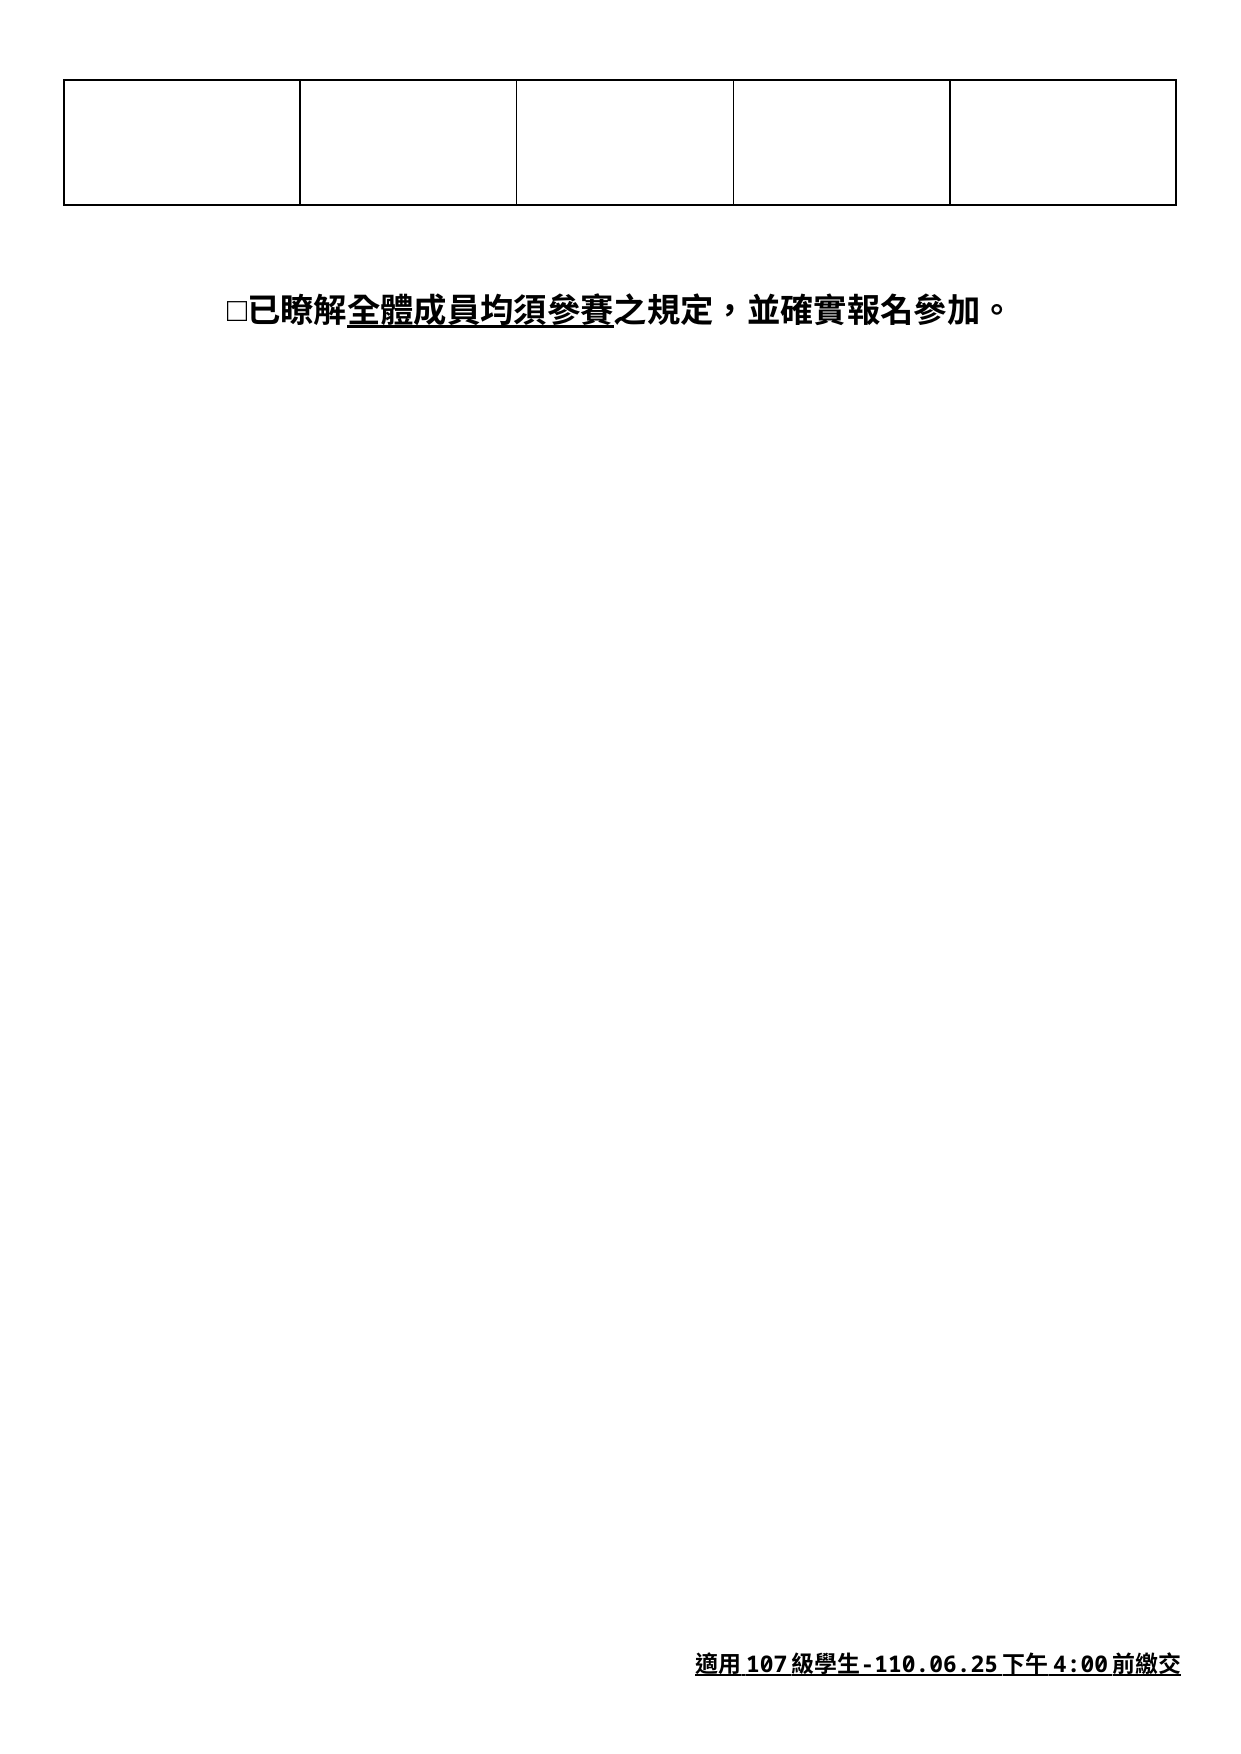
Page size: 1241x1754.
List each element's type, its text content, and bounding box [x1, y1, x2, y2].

table_cell [517, 81, 733, 204]
table_cell [734, 81, 949, 204]
text □已瞭解全體成員均須參賽之規定，並確實報名參加。 [59, 267, 1181, 329]
table_cell [301, 81, 516, 204]
table_cell [951, 81, 1175, 204]
table_cell [65, 81, 299, 204]
